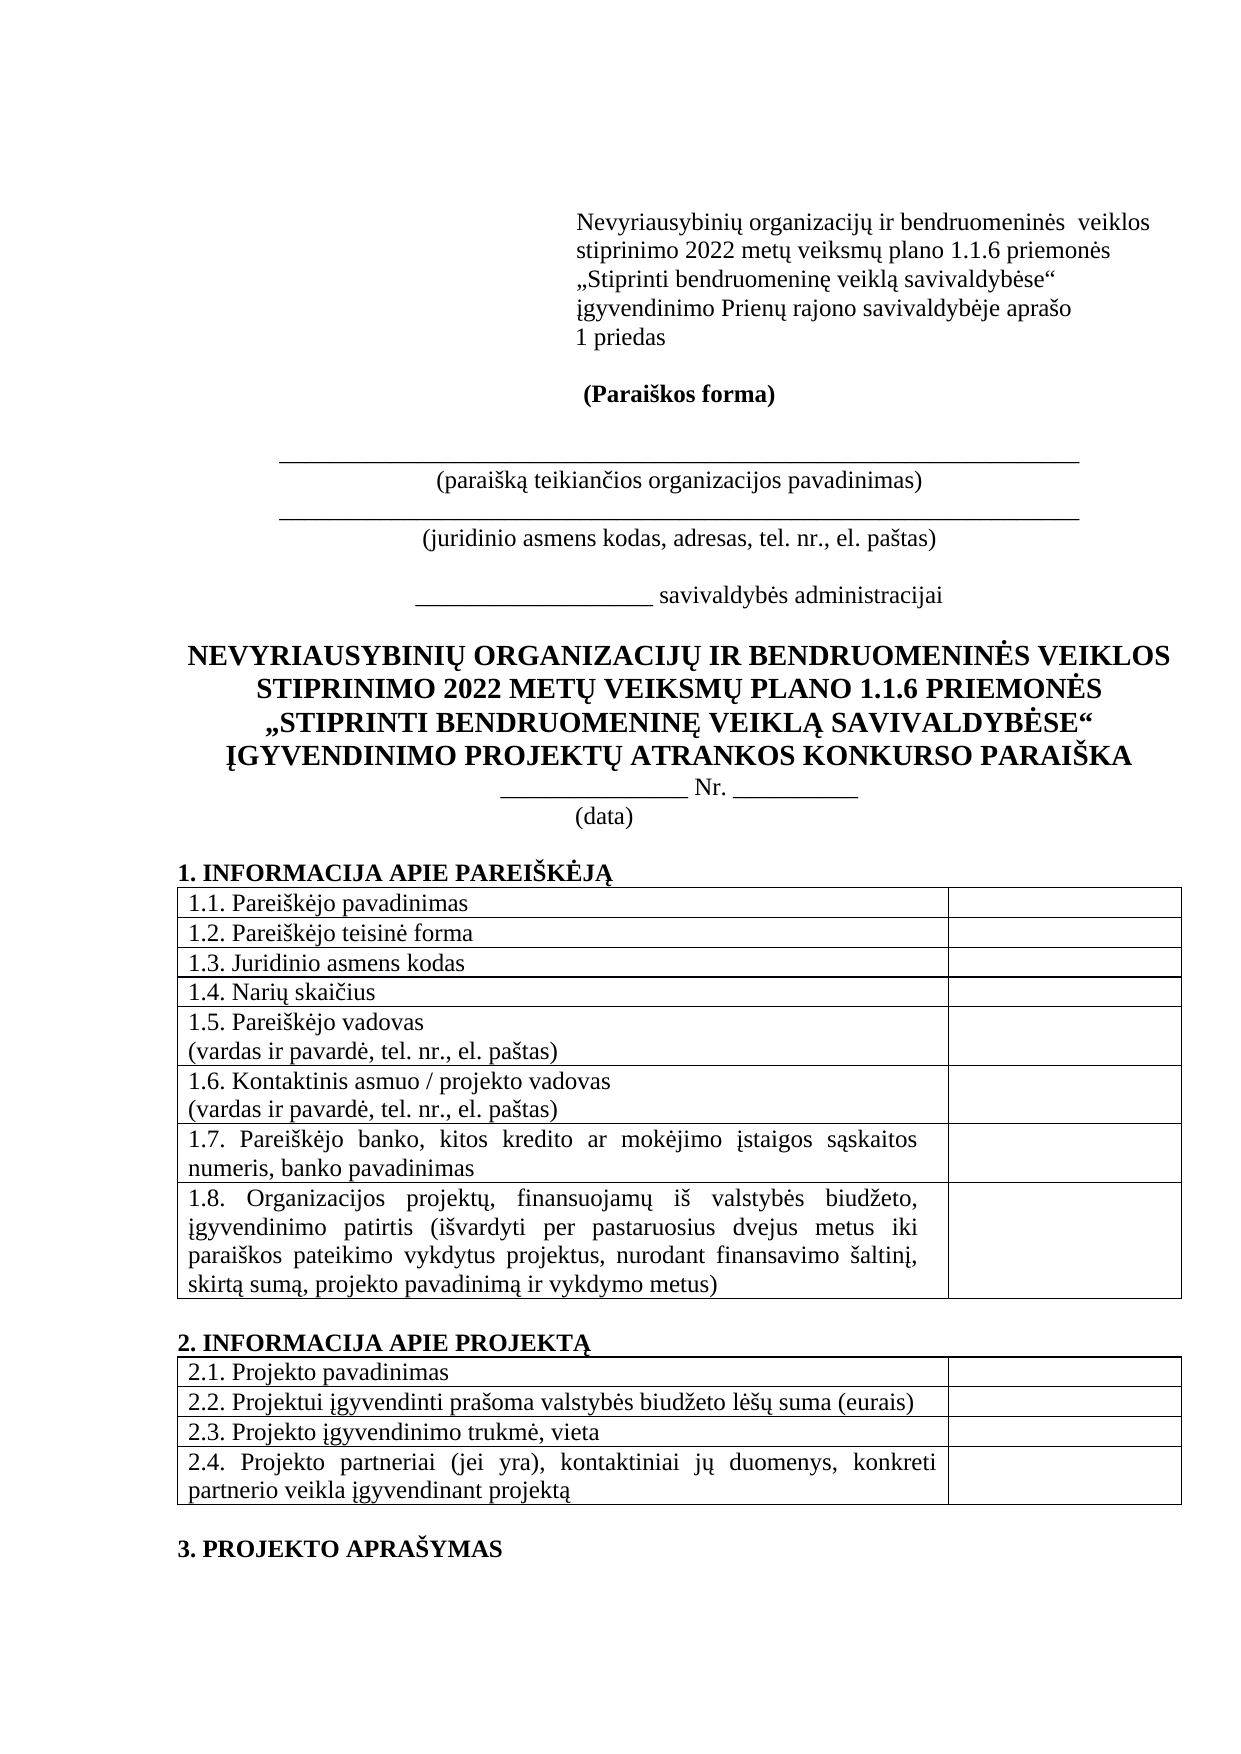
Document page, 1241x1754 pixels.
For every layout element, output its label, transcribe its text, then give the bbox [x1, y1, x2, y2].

table_cell 2.3. Projekto įgyvendinimo trukmė, vieta [178, 1417, 948, 1446]
text ___________________ savivaldybės administracijai [177, 580, 1181, 609]
table_cell [949, 1007, 1181, 1065]
text 1 priedas [440, 322, 1181, 350]
table_cell [949, 1447, 1181, 1504]
table_cell 1.5. Pareiškėjo vadovas (vardas ir pavardė, tel. nr., el. paštas) [178, 1007, 948, 1065]
text ________________________________________________________________ [177, 494, 1181, 523]
text ________________________________________________________________ [177, 437, 1181, 465]
table_cell [949, 1124, 1181, 1182]
text 2. INFORMACIJA APIE PROJEKTĄ [177, 1328, 1181, 1356]
table_cell [949, 1387, 1181, 1416]
table_header [949, 1358, 1181, 1386]
table_header [949, 888, 1181, 917]
table_cell [949, 978, 1181, 1006]
text (paraišką teikiančios organizacijos pavadinimas) [177, 465, 1181, 494]
text _______________ Nr. __________ [177, 772, 1181, 801]
text (juridinio asmens kodas, adresas, tel. nr., el. paštas) [177, 523, 1181, 552]
table_cell [949, 1183, 1181, 1298]
table_cell 1.7. Pareiškėjo banko, kitos kredito ar mokėjimo įstaigos sąskaitos numeris, banko pavadinimas [178, 1124, 948, 1182]
table_cell 1.3. Juridinio asmens kodas [178, 948, 948, 976]
table_cell [949, 1417, 1181, 1446]
table_cell 1.6. Kontaktinis asmuo / projekto vadovas (vardas ir pavardė, tel. nr., el. paštas) [178, 1066, 948, 1123]
text „Stiprinti bendruomeninę veiklą savivaldybėse“ [575, 264, 1181, 293]
table_cell [949, 948, 1181, 976]
text (data) [402, 801, 1181, 829]
text Nevyriausybinių organizacijų ir bendruomeninės veiklos [575, 207, 1181, 235]
table_cell [949, 1066, 1181, 1123]
text 3. PROJEKTO APRAŠYMAS [177, 1534, 1181, 1563]
table_header 1.1. Pareiškėjo pavadinimas [178, 888, 948, 917]
text stiprinimo 2022 metų veiksmų plano 1.1.6 priemonės [575, 235, 1181, 264]
table_header 2.1. Projekto pavadinimas [178, 1358, 948, 1386]
text įgyvendinimo Prienų rajono savivaldybėje aprašo [575, 293, 1181, 322]
table_cell [949, 918, 1181, 947]
table_cell 2.4. Projekto partneriai (jei yra), kontaktiniai jų duomenys, konkreti partnerio veikla įgyvendinant projektą [178, 1447, 948, 1504]
table_cell 1.8. Organizacijos projektų, finansuojamų iš valstybės biudžeto, įgyvendinimo patirtis (išvardyti per pastaruosius dvejus metus iki paraiškos pateikimo vykdytus projektus, nurodant finansavimo šaltinį, skirtą sumą, projekto pavadinimą ir vykdymo metus) [178, 1183, 948, 1298]
text 1. INFORMACIJA APIE PAREIŠKĖJĄ [177, 858, 1181, 887]
table_cell 1.2. Pareiškėjo teisinė forma [178, 918, 948, 947]
table_cell 2.2. Projektui įgyvendinti prašoma valstybės biudžeto lėšų suma (eurais) [178, 1387, 948, 1416]
table_cell 1.4. Narių skaičius [178, 978, 948, 1006]
text nevyriausybinių organizacijų ir bendruomeninės veiklos stiprinimo 2022 metų veiksmų plano 1.1.6 priemonės „STIPRINTI bendruomeninę veiklą savivaldybėse“ įgyvendinimo PROJEKTŲ ATRANKOS konkurso paraiška [177, 638, 1181, 772]
text (Paraiškos forma) [177, 379, 1181, 408]
